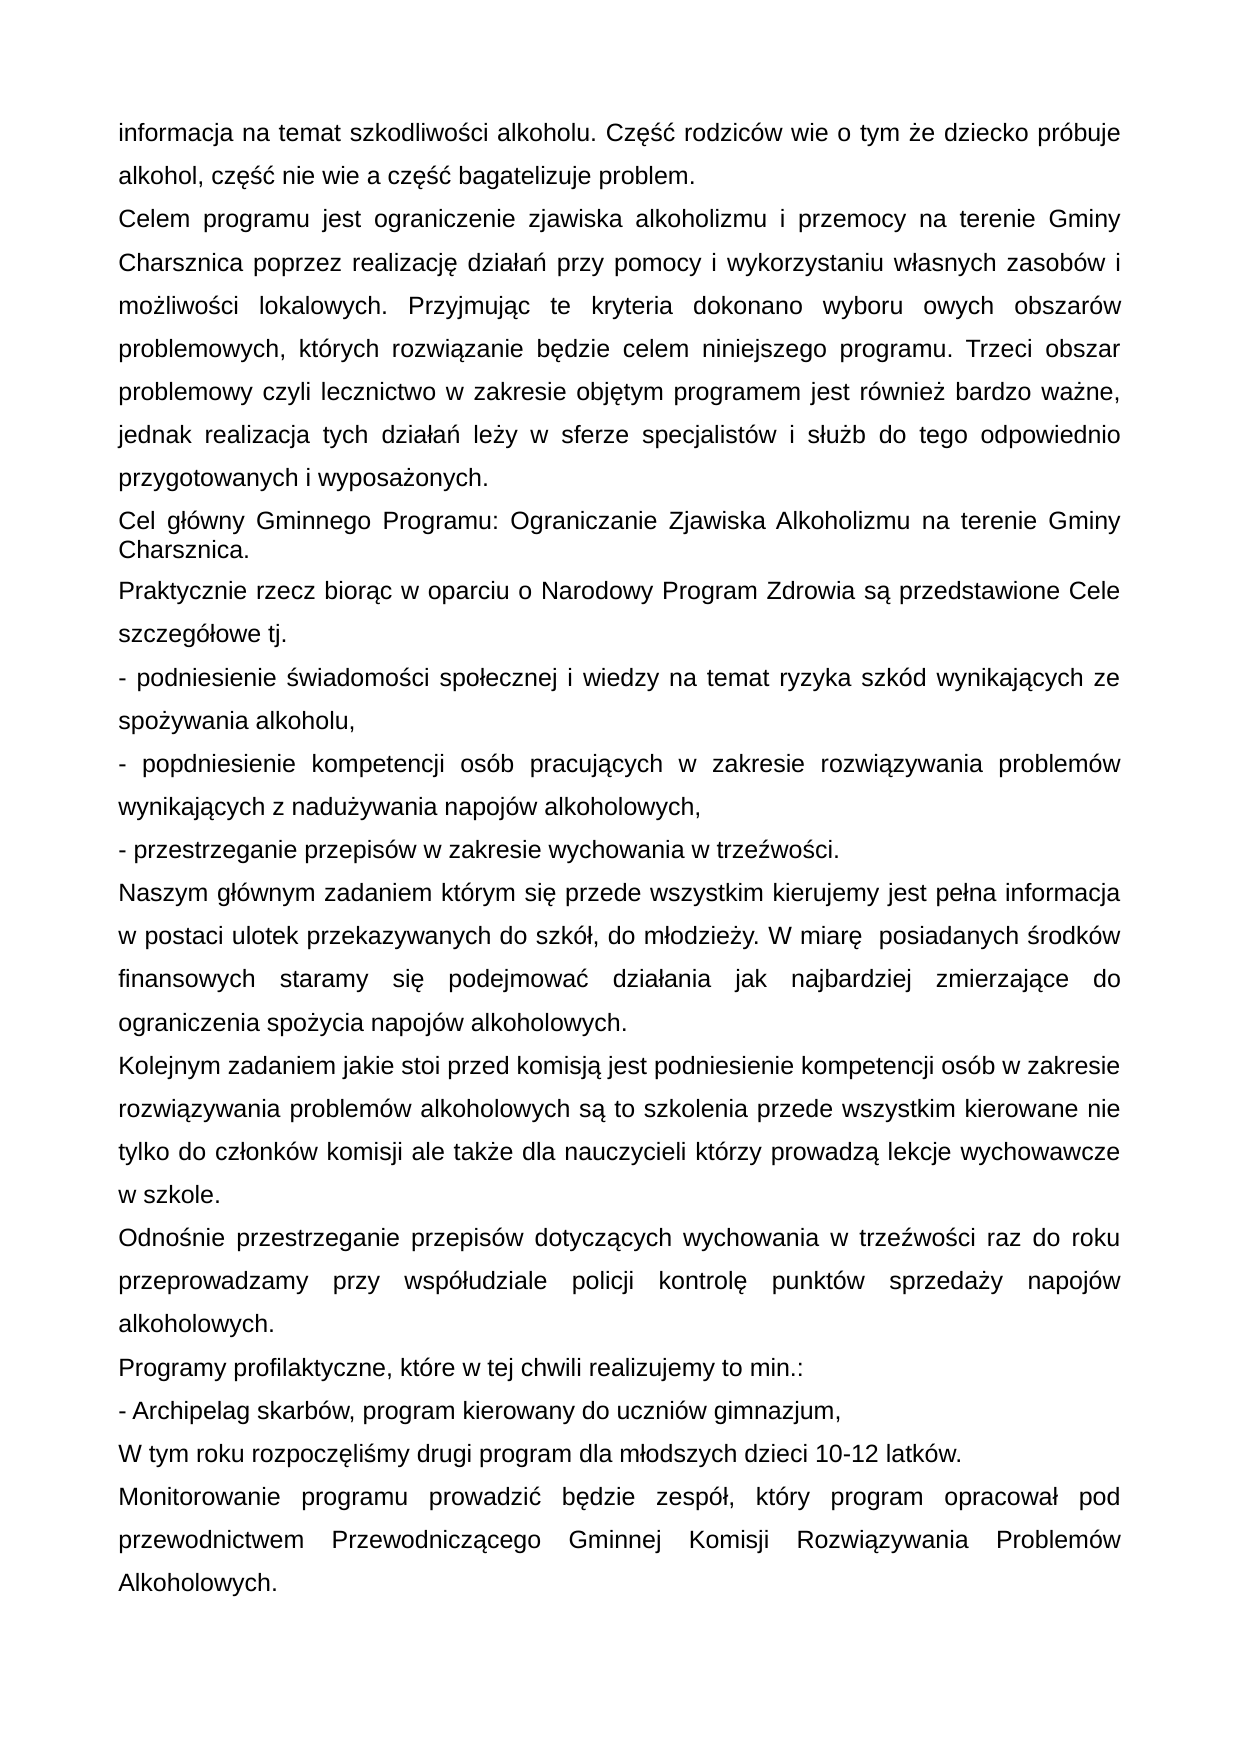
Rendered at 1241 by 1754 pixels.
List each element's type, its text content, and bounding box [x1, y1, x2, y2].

text Cel główny Gminnego Programu: Ograniczanie Zjawiska Alkoholizmu na terenie Gminy Charsznica. [118, 506, 1122, 564]
text - popdniesienie kompetencji osób pracujących w zakresie rozwiązywania problemów wynikających z nadużywania napojów alkoholowych, [118, 749, 1122, 821]
text Monitorowanie programu prowadzić będzie zespół, który program opracował pod przewodnictwem Przewodniczącego Gminnej Komisji Rozwiązywania Problemów Alkoholowych. [118, 1482, 1122, 1597]
text informacja na temat szkodliwości alkoholu. Część rodziców wie o tym że dziecko próbuje alkohol, część nie wie a część bagatelizuje problem. [118, 118, 1122, 190]
text - podniesienie świadomości społecznej i wiedzy na temat ryzyka szkód wynikających ze spożywania alkoholu, [118, 662, 1122, 734]
text Celem programu jest ograniczenie zjawiska alkoholizmu i przemocy na terenie Gminy Charsznica poprzez realizację działań przy pomocy i wykorzystaniu własnych zasobów i możliwości lokalowych. Przyjmując te kryteria dokonano wyboru owych obszarów problemowych, których rozwiązanie będzie celem niniejszego programu. Trzeci obszar problemowy czyli lecznictwo w zakresie objętym programem jest również bardzo ważne, jednak realizacja tych działań leży w sferze specjalistów i służb do tego odpowiednio przygotowanych i wyposażonych. [118, 204, 1122, 492]
text Kolejnym zadaniem jakie stoi przed komisją jest podniesienie kompetencji osób w zakresie rozwiązywania problemów alkoholowych są to szkolenia przede wszystkim kierowane nie tylko do członków komisji ale także dla nauczycieli którzy prowadzą lekcje wychowawcze w szkole. [118, 1051, 1122, 1209]
text W tym roku rozpoczęliśmy drugi program dla młodszych dzieci 10-12 latków. [118, 1439, 1122, 1467]
text - Archipelag skarbów, program kierowany do uczniów gimnazjum, [118, 1396, 1122, 1424]
text - przestrzeganie przepisów w zakresie wychowania w trzeźwości. [118, 835, 1122, 864]
text Praktycznie rzecz biorąc w oparciu o Narodowy Program Zdrowia są przedstawione Cele szczegółowe tj. [118, 576, 1122, 648]
text Naszym głównym zadaniem którym się przede wszystkim kierujemy jest pełna informacja w postaci ulotek przekazywanych do szkół, do młodzieży. W miarę posiadanych środków finansowych staramy się podejmować działania jak najbardziej zmierzające do ograniczenia spożycia napojów alkoholowych. [118, 878, 1122, 1036]
text Odnośnie przestrzeganie przepisów dotyczących wychowania w trzeźwości raz do roku przeprowadzamy przy współudziale policji kontrolę punktów sprzedaży napojów alkoholowych. [118, 1223, 1122, 1338]
text Programy profilaktyczne, które w tej chwili realizujemy to min.: [118, 1352, 1122, 1381]
